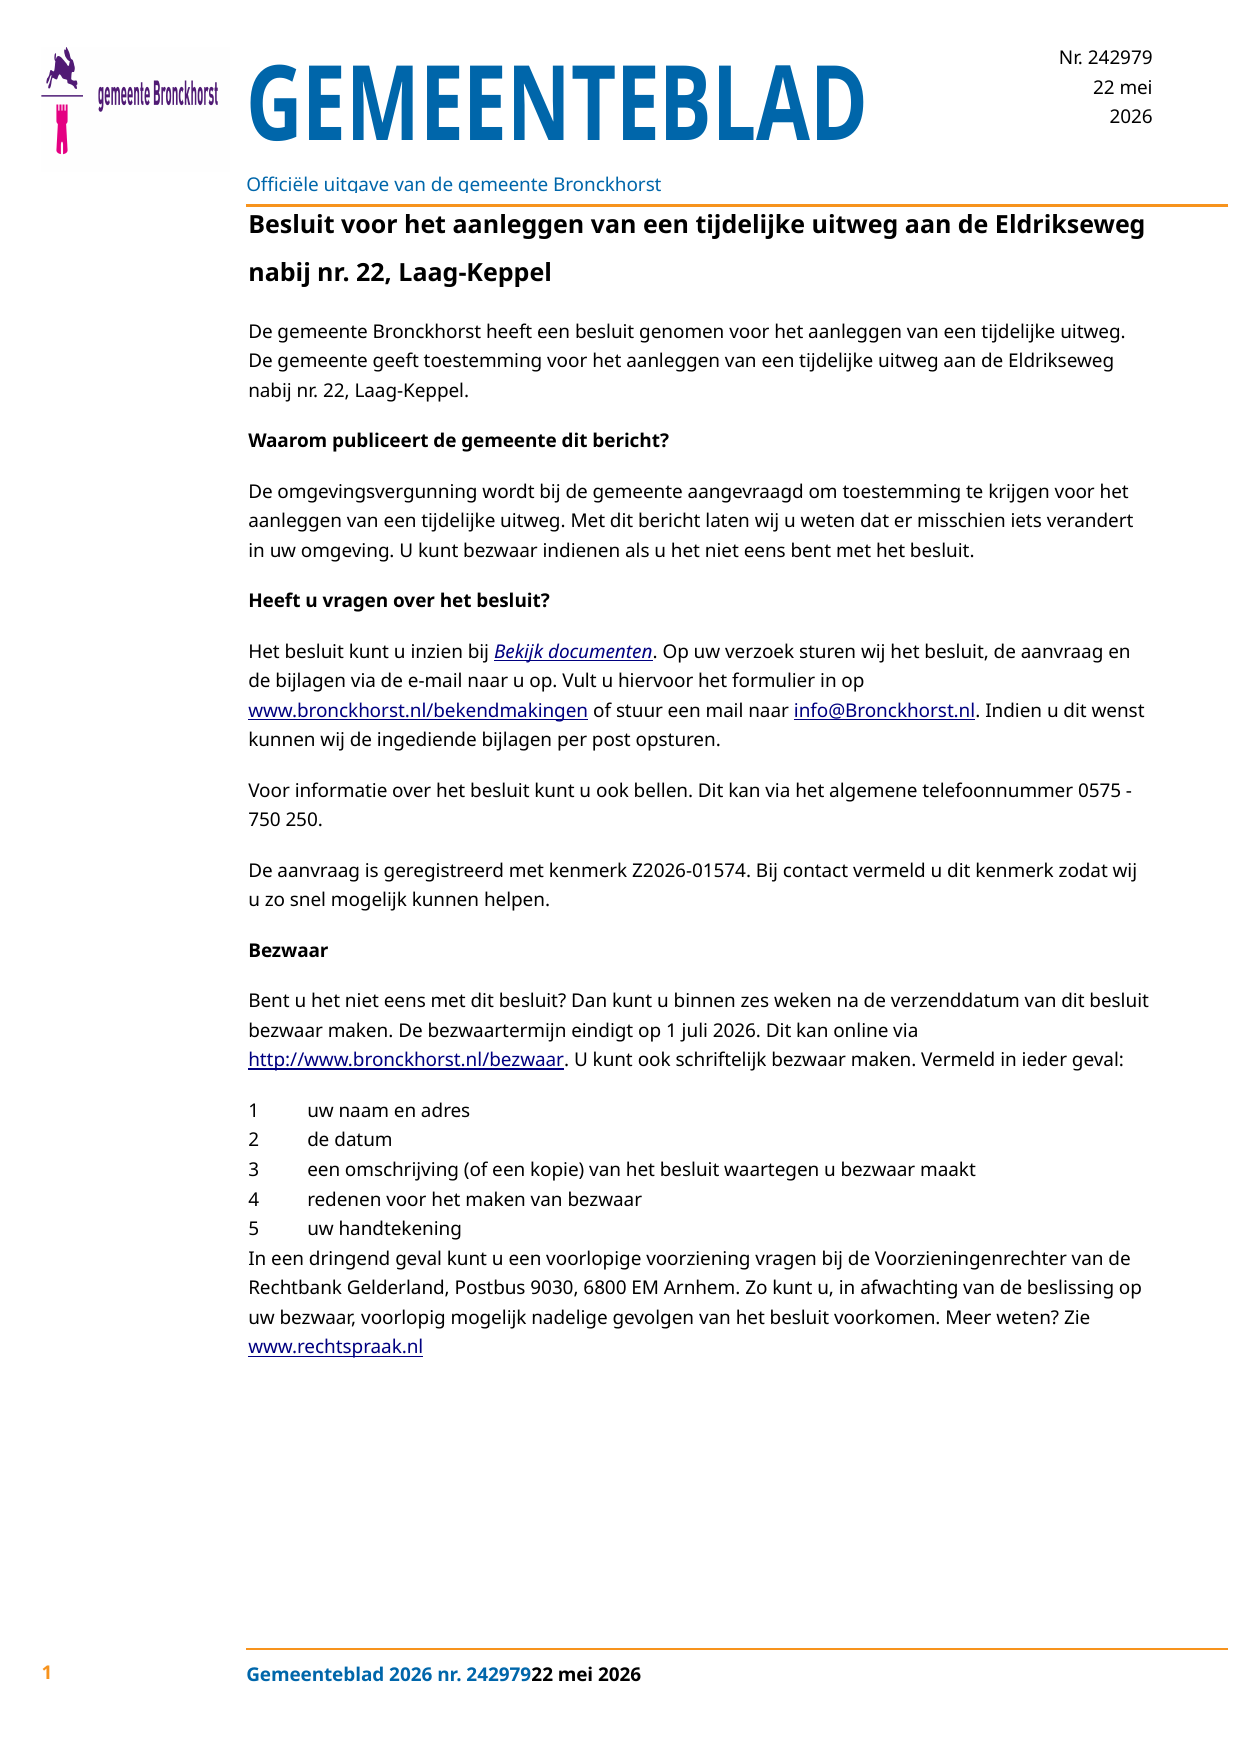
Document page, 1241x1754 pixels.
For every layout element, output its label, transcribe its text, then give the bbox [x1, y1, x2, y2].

text De gemeente Bronckhorst heeft een besluit genomen voor het aanleggen van een tijdelijke uitweg. De gemeente geeft toestemming voor het aanleggen van een tijdelijke uitweg aan de Eldrikseweg nabij nr. 22, Laag-Keppel. [248, 318, 1152, 403]
list een omschrijving (of een kopie) van het besluit waartegen u bezwaar maakt [248, 1156, 1152, 1182]
list uw naam en adres [248, 1097, 1152, 1123]
text Het besluit kunt u inzien bij Bekijk documenten. Op uw verzoek sturen wij het besluit, de aanvraag en de bijlagen via de e-mail naar u op. Vult u hiervoor het formulier in op www.bronckhorst.nl/bekendmakingen of stuur een mail naar info@Bronckhorst.nl. Indien u dit wenst kunnen wij de ingediende bijlagen per post opsturen. [248, 638, 1152, 752]
text In een dringend geval kunt u een voorlopige voorziening vragen bij de Voorzieningenrechter van de Rechtbank Gelderland, Postbus 9030, 6800 EM Arnhem. Zo kunt u, in afwachting van de beslissing op uw bezwaar, voorlopig mogelijk nadelige gevolgen van het besluit voorkomen. Meer weten? Zie www.rechtspraak.nl [248, 1245, 1152, 1359]
text De aanvraag is geregistreerd met kenmerk Z2026-01574. Bij contact vermeld u dit kenmerk zodat wij u zo snel mogelijk kunnen helpen. [248, 857, 1152, 912]
text Bent u het niet eens met dit besluit? Dan kunt u binnen zes weken na de verzenddatum van dit besluit bezwaar maken. De bezwaartermijn eindigt op 1 juli 2026. Dit kan online via http://www.bronckhorst.nl/bezwaar. U kunt ook schriftelijk bezwaar maken. Vermeld in ieder geval: [248, 987, 1152, 1072]
text Heeft u vragen over het besluit? [248, 587, 1152, 613]
text Besluit voor het aanleggen van een tijdelijke uitweg aan de Eldrikseweg nabij nr. 22, Laag-Keppel [248, 207, 1152, 288]
list uw handtekening [248, 1215, 1152, 1241]
list de datum [248, 1127, 1152, 1152]
list redenen voor het maken van bezwaar [248, 1186, 1152, 1212]
text Bezwaar [248, 937, 1152, 963]
text Waarom publiceert de gemeente dit bericht? [248, 427, 1152, 453]
picture [41, 47, 231, 172]
text Voor informatie over het besluit kunt u ook bellen. Dit kan via het algemene telefoonnummer 0575 - 750 250. [248, 777, 1152, 832]
text De omgevingsvergunning wordt bij de gemeente aangevraagd om toestemming te krijgen voor het aanleggen van een tijdelijke uitweg. Met dit bericht laten wij u weten dat er misschien iets verandert in uw omgeving. U kunt bezwaar indienen als u het niet eens bent met het besluit. [248, 478, 1152, 563]
